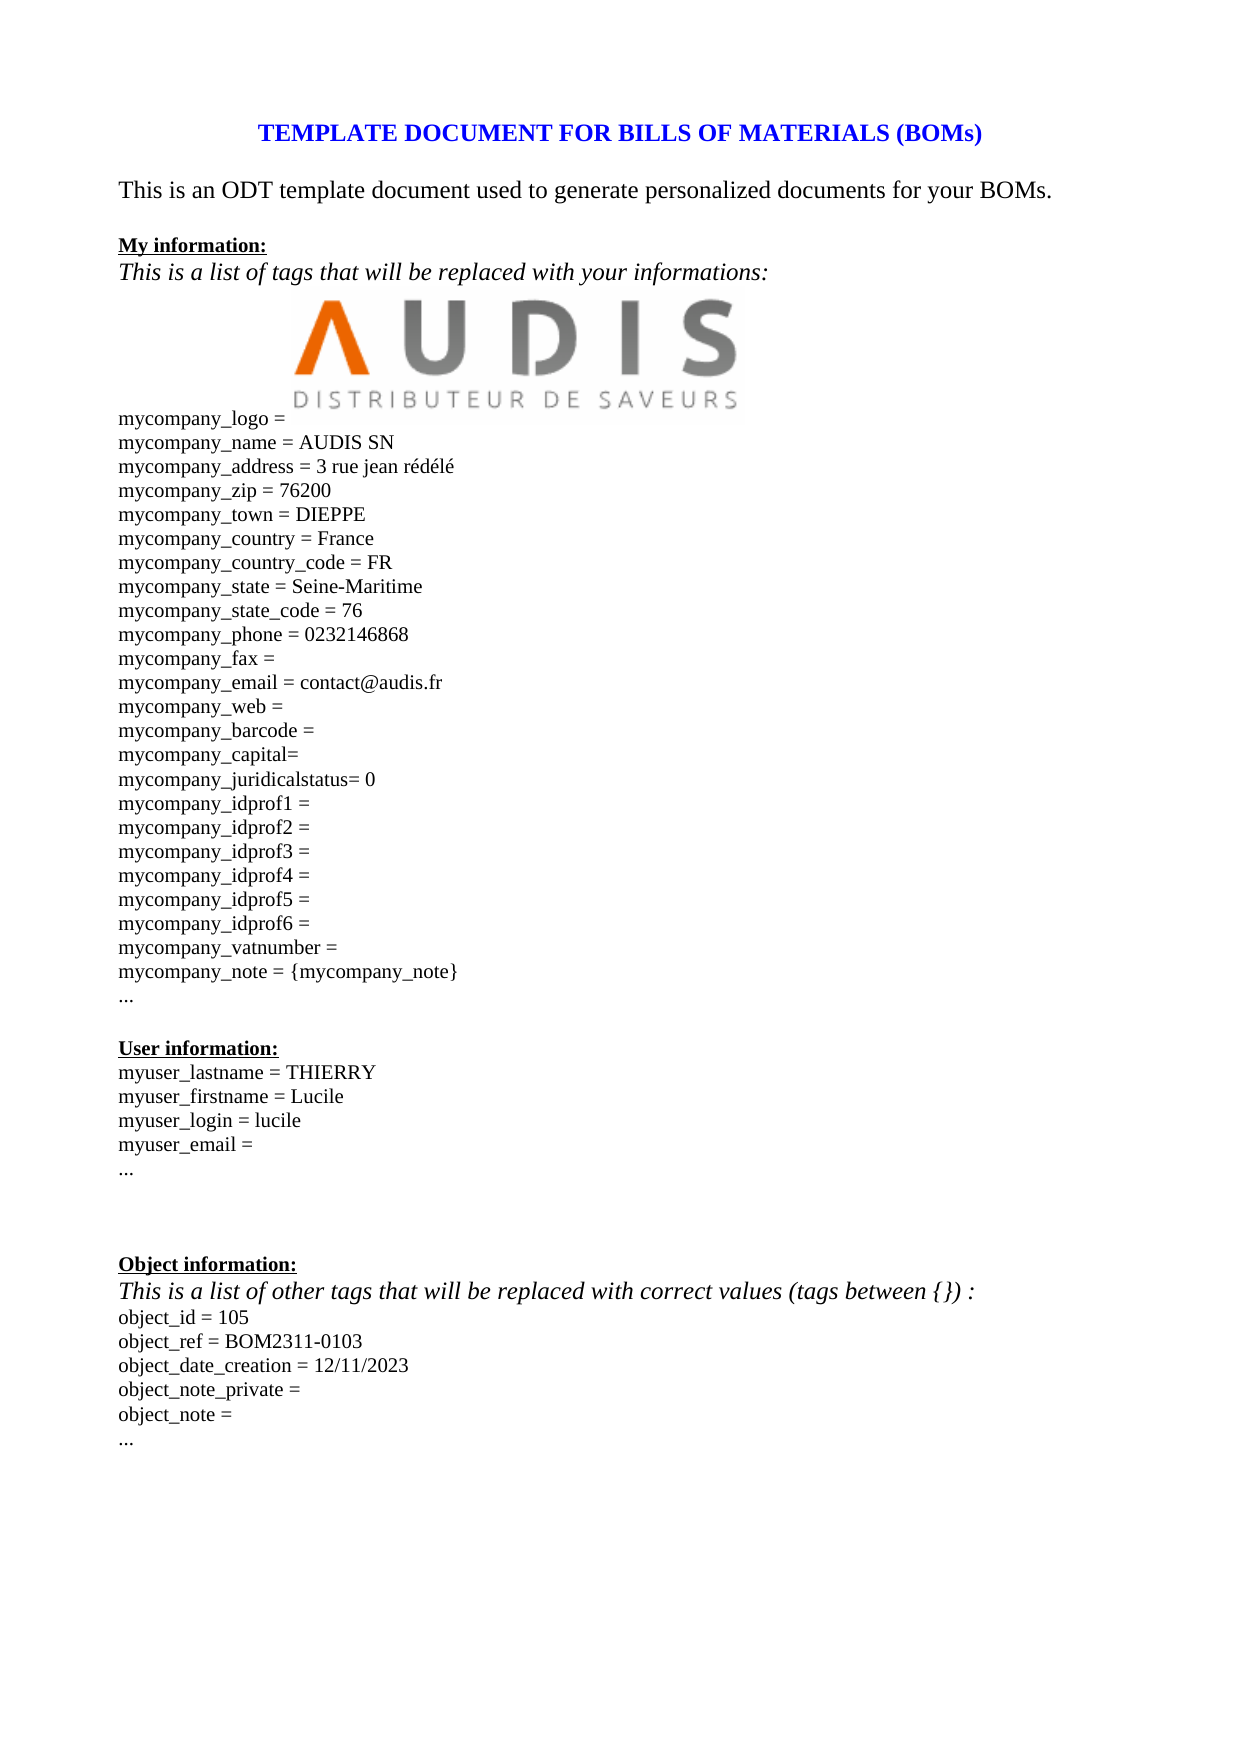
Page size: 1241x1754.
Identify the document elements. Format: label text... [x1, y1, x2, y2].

text mycompany_phone = 0232146868 [118, 622, 1122, 646]
text My information: [118, 233, 1122, 257]
text Object information: [118, 1252, 1122, 1276]
text mycompany_state_code = 76 [118, 598, 1122, 622]
text mycompany_capital= [118, 742, 1122, 766]
text mycompany_address = 3 rue jean rédélé [118, 454, 1122, 478]
text User information: [118, 1036, 1122, 1060]
text object_note = [118, 1401, 1122, 1426]
text mycompany_vatnumber = [118, 935, 1122, 959]
text mycompany_logo = [118, 286, 1122, 429]
text mycompany_idprof2 = [118, 814, 1122, 839]
text mycompany_note = {mycompany_note} [118, 959, 1122, 983]
text object_id = 105 [118, 1305, 1122, 1329]
text myuser_firstname = Lucile [118, 1084, 1122, 1108]
text object_date_creation = 12/11/2023 [118, 1353, 1122, 1377]
text ... [118, 1426, 1122, 1449]
text mycompany_name = AUDIS SN [118, 429, 1122, 454]
text ... [118, 1156, 1122, 1180]
text mycompany_country_code = FR [118, 550, 1122, 574]
text myuser_login = lucile [118, 1108, 1122, 1132]
text This is a list of other tags that will be replaced with correct values (tags between {}) : [118, 1276, 1122, 1305]
picture [290, 286, 746, 425]
text mycompany_state = Seine-Maritime [118, 574, 1122, 598]
text mycompany_idprof4 = [118, 863, 1122, 887]
text mycompany_town = DIEPPE [118, 502, 1122, 526]
text object_ref = BOM2311-0103 [118, 1329, 1122, 1353]
text This is an ODT template document used to generate personalized documents for your BOMs. [118, 176, 1122, 204]
text mycompany_country = France [118, 526, 1122, 550]
text myuser_lastname = THIERRY [118, 1060, 1122, 1084]
text myuser_email = [118, 1132, 1122, 1156]
text mycompany_juridicalstatus= 0 [118, 766, 1122, 791]
text mycompany_fax = [118, 646, 1122, 670]
text mycompany_email = contact@audis.fr [118, 670, 1122, 694]
text mycompany_idprof6 = [118, 911, 1122, 935]
text TEMPLATE DOCUMENT FOR BILLS OF MATERIALS (BOMs) [118, 118, 1122, 147]
text mycompany_idprof3 = [118, 839, 1122, 863]
text mycompany_zip = 76200 [118, 478, 1122, 502]
text This is a list of tags that will be replaced with your informations: [118, 257, 1122, 286]
text ... [118, 983, 1122, 1007]
text mycompany_idprof1 = [118, 791, 1122, 814]
text mycompany_barcode = [118, 718, 1122, 742]
text mycompany_idprof5 = [118, 887, 1122, 911]
text object_note_private = [118, 1377, 1122, 1401]
text mycompany_web = [118, 694, 1122, 718]
